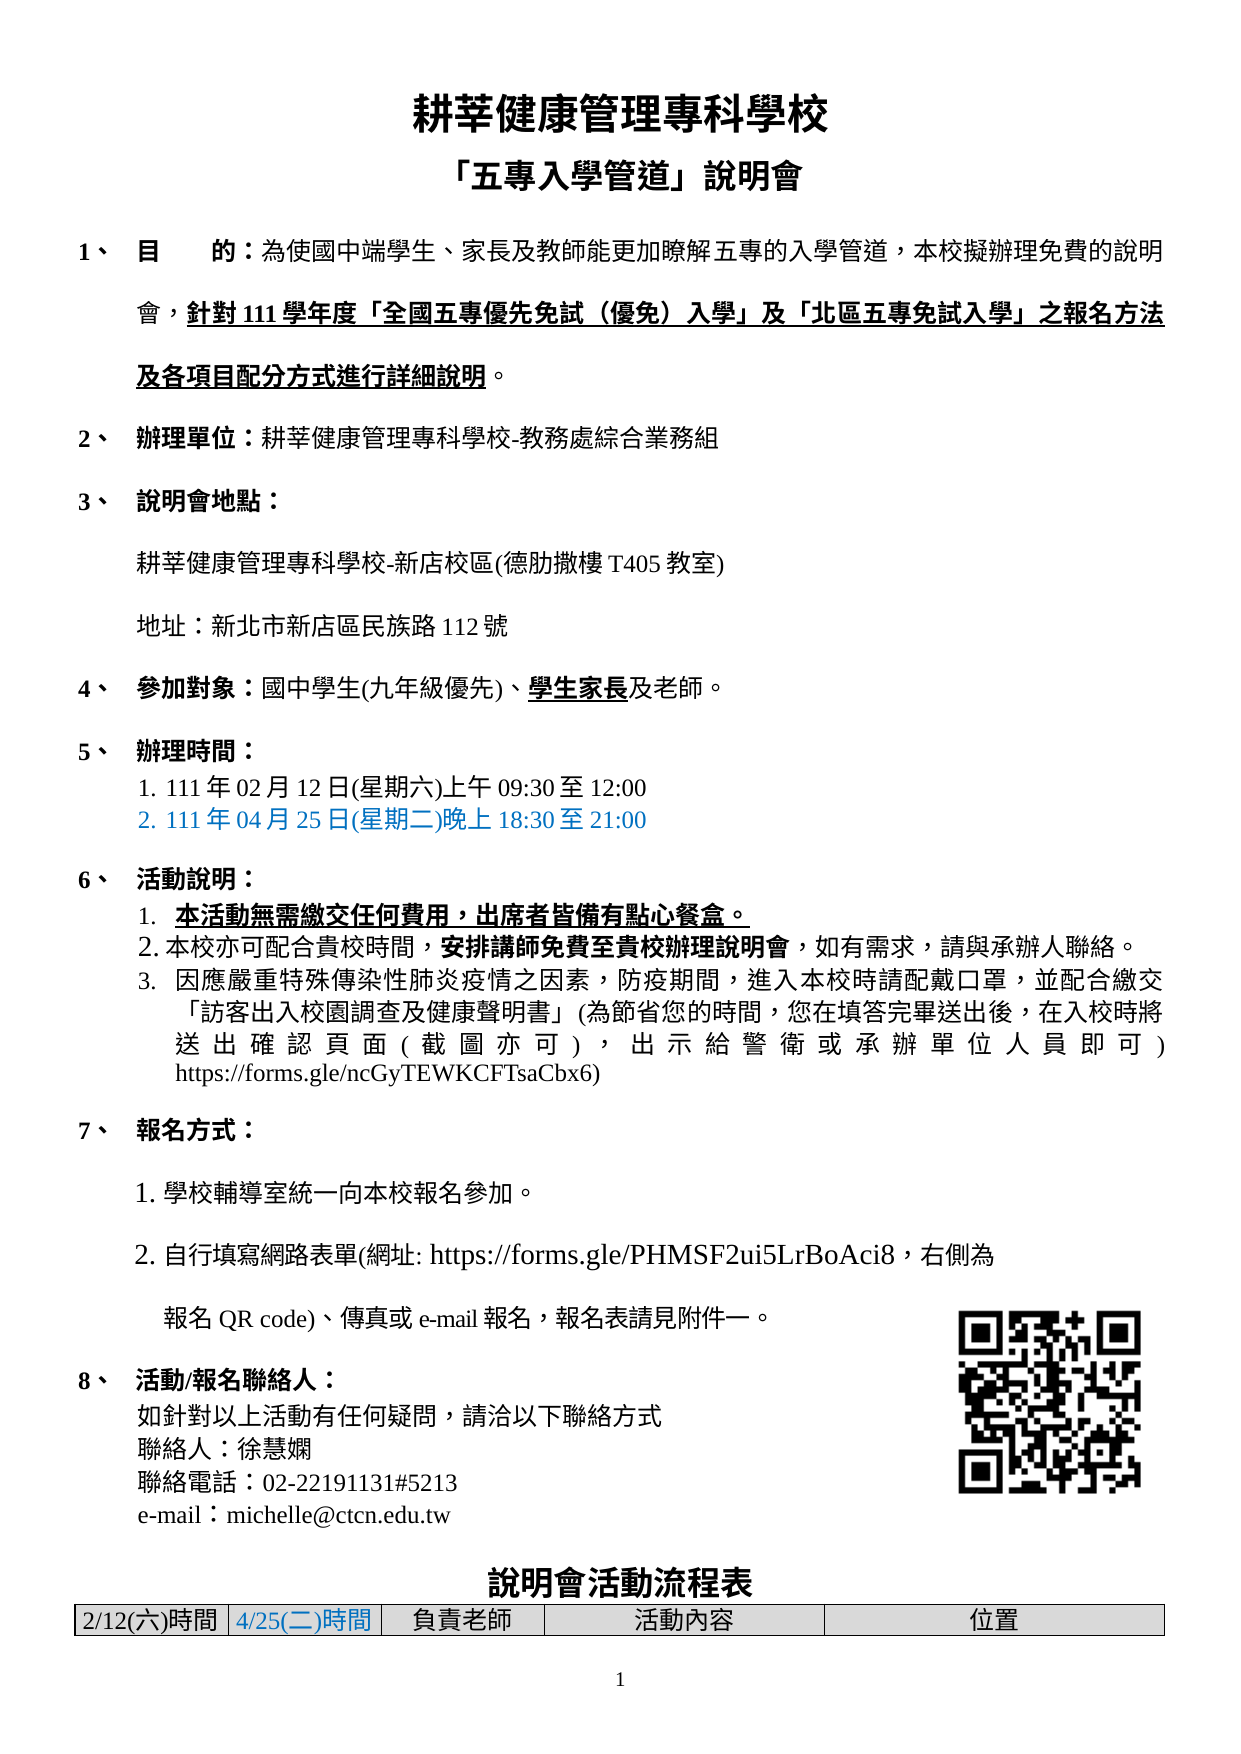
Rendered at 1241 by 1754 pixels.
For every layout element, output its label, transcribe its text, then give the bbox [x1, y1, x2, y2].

list 辦理時間： [78, 708, 1165, 770]
list 活動/報名聯絡人： [78, 1337, 936, 1400]
list 因應嚴重特殊傳染性肺炎疫情之因素，防疫期間，進入本校時請配戴口罩，並配合繳交「訪客出入校園調查及健康聲明書」(為節省您的時間，您在填答完畢送出後，在入校時將送出確認頁面(截圖亦可)，出示給警衛或承辦單位人員即可) https://forms.gle/ncGyTEWKCFTsaCbx6) [138, 963, 1165, 1087]
table_header 負責老師 [382, 1605, 544, 1635]
list 活動說明： [78, 836, 1165, 898]
list 目 的：為使國中端學生、家長及教師能更加瞭解五專的入學管道，本校擬辦理免費的說明會，針對111學年度「全國五專優先免試（優免）入學」及「北區五專免試入學」之報名方法及各項目配分方式進行詳細說明。 [78, 208, 1165, 395]
text 報名QR code)、傳真或e-mail報名，報名表請見附件一。 [164, 1275, 1165, 1337]
text 地址：新北市新店區民族路112號 [136, 583, 1165, 645]
text 耕莘健康管理專科學校-新店校區(德肋撒樓T405教室) [136, 520, 1165, 583]
text e-mail：michelle@ctcn.edu.tw [75, 1497, 1165, 1530]
text 聯絡人：徐慧嫻 [75, 1432, 936, 1465]
text 耕莘健康管理專科學校 [75, 81, 1165, 142]
text 如針對以上活動有任何疑問，請洽以下聯絡方式 [75, 1400, 936, 1432]
table_header 活動內容 [545, 1605, 824, 1635]
text 聯絡電話：02-22191131#5213 [75, 1465, 936, 1497]
text 「五專入學管道」說明會 [75, 154, 1165, 197]
list 111年02月12日(星期六)上午09:30至12:00 [138, 770, 1165, 803]
table_header 位置 [825, 1605, 1164, 1635]
list 自行填寫網路表單(網址: https://forms.gle/PHMSF2ui5LrBoAci8，右側為 [134, 1212, 1165, 1275]
list 報名方式： [78, 1087, 1165, 1150]
list 本校亦可配合貴校時間，安排講師免費至貴校辦理說明會，如有需求，請與承辦人聯絡。 [138, 931, 1165, 963]
list 說明會地點： [78, 458, 1165, 520]
list 111年04月25日(星期二)晚上18:30至21:00 [138, 803, 1165, 836]
list 學校輔導室統一向本校報名參加。 [134, 1150, 1165, 1212]
list 參加對象：國中學生(九年級優先)、學生家長及老師。 [78, 645, 1165, 708]
text 說明會活動流程表 [75, 1563, 1165, 1603]
table_header 2/12(六)時間 [76, 1605, 228, 1635]
table_header 4/25(二)時間 [229, 1605, 381, 1635]
list 本活動無需繳交任何費用，出席者皆備有點心餐盒。 [138, 898, 1165, 931]
list 辦理單位：耕莘健康管理專科學校-教務處綜合業務組 [78, 395, 1165, 458]
